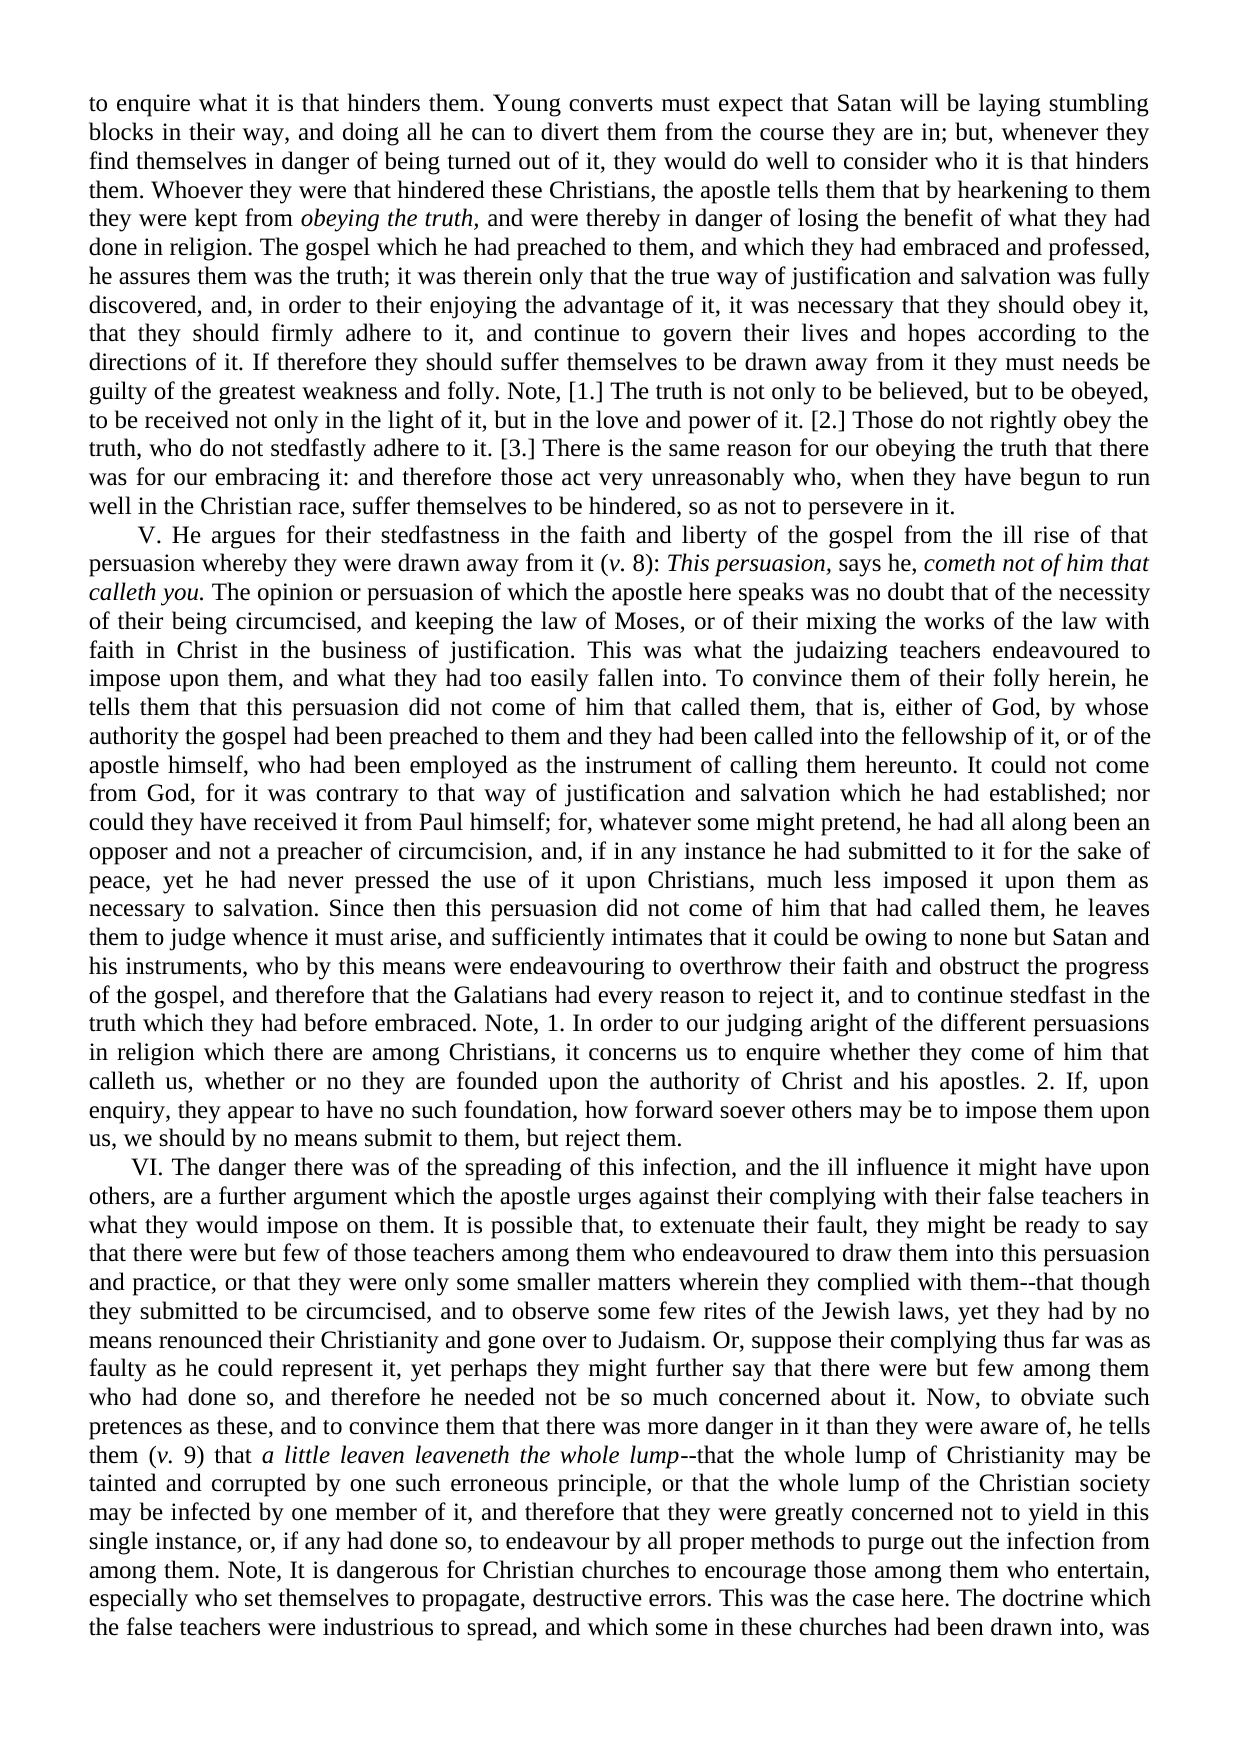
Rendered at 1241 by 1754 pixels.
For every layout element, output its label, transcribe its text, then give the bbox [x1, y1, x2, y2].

text to enquire what it is that hinders them. Young converts must expect that Satan will be laying stumbling blocks in their way, and doing all he can to divert them from the course they are in; but, whenever they find themselves in danger of being turned out of it, they would do well to consider who it is that hinders them. Whoever they were that hindered these Christians, the apostle tells them that by hearkening to them they were kept from obeying the truth, and were thereby in danger of losing the benefit of what they had done in religion. The gospel which he had preached to them, and which they had embraced and professed, he assures them was the truth; it was therein only that the true way of justification and salvation was fully discovered, and, in order to their enjoying the advantage of it, it was necessary that they should obey it, that they should firmly adhere to it, and continue to govern their lives and hopes according to the directions of it. If therefore they should suffer themselves to be drawn away from it they must needs be guilty of the greatest weakness and folly. Note, [1.] The truth is not only to be believed, but to be obeyed, to be received not only in the light of it, but in the love and power of it. [2.] Those do not rightly obey the truth, who do not stedfastly adhere to it. [3.] There is the same reason for our obeying the truth that there was for our embracing it: and therefore those act very unreasonably who, when they have begun to run well in the Christian race, suffer themselves to be hindered, so as not to persevere in it. [88, 88, 1152, 520]
text V. He argues for their stedfastness in the faith and liberty of the gospel from the ill rise of that persuasion whereby they were drawn away from it (v. 8): This persuasion, says he, cometh not of him that calleth you. The opinion or persuasion of which the apostle here speaks was no doubt that of the necessity of their being circumcised, and keeping the law of Moses, or of their mixing the works of the law with faith in Christ in the business of justification. This was what the judaizing teachers endeavoured to impose upon them, and what they had too easily fallen into. To convince them of their folly herein, he tells them that this persuasion did not come of him that called them, that is, either of God, by whose authority the gospel had been preached to them and they had been called into the fellowship of it, or of the apostle himself, who had been employed as the instrument of calling them hereunto. It could not come from God, for it was contrary to that way of justification and salvation which he had established; nor could they have received it from Paul himself; for, whatever some might pretend, he had all along been an opposer and not a preacher of circumcision, and, if in any instance he had submitted to it for the sake of peace, yet he had never pressed the use of it upon Christians, much less imposed it upon them as necessary to salvation. Since then this persuasion did not come of him that had called them, he leaves them to judge whence it must arise, and sufficiently intimates that it could be owing to none but Satan and his instruments, who by this means were endeavouring to overthrow their faith and obstruct the progress of the gospel, and therefore that the Galatians had every reason to reject it, and to continue stedfast in the truth which they had before embraced. Note, 1. In order to our judging aright of the different persuasions in religion which there are among Christians, it concerns us to enquire whether they come of him that calleth us, whether or no they are founded upon the authority of Christ and his apostles. 2. If, upon enquiry, they appear to have no such foundation, how forward soever others may be to impose them upon us, we should by no means submit to them, but reject them. [88, 520, 1152, 1152]
text VI. The danger there was of the spreading of this infection, and the ill influence it might have upon others, are a further argument which the apostle urges against their complying with their false teachers in what they would impose on them. It is possible that, to extenuate their fault, they might be ready to say that there were but few of those teachers among them who endeavoured to draw them into this persuasion and practice, or that they were only some smaller matters wherein they complied with them--that though they submitted to be circumcised, and to observe some few rites of the Jewish laws, yet they had by no means renounced their Christianity and gone over to Judaism. Or, suppose their complying thus far was as faulty as he could represent it, yet perhaps they might further say that there were but few among them who had done so, and therefore he needed not be so much concerned about it. Now, to obviate such pretences as these, and to convince them that there was more danger in it than they were aware of, he tells them (v. 9) that a little leaven leaveneth the whole lump--that the whole lump of Christianity may be tainted and corrupted by one such erroneous principle, or that the whole lump of the Christian society may be infected by one member of it, and therefore that they were greatly concerned not to yield in this single instance, or, if any had done so, to endeavour by all proper methods to purge out the infection from among them. Note, It is dangerous for Christian churches to encourage those among them who entertain, especially who set themselves to propagate, destructive errors. This was the case here. The doctrine which the false teachers were industrious to spread, and which some in these churches had been drawn into, was [88, 1152, 1152, 1641]
